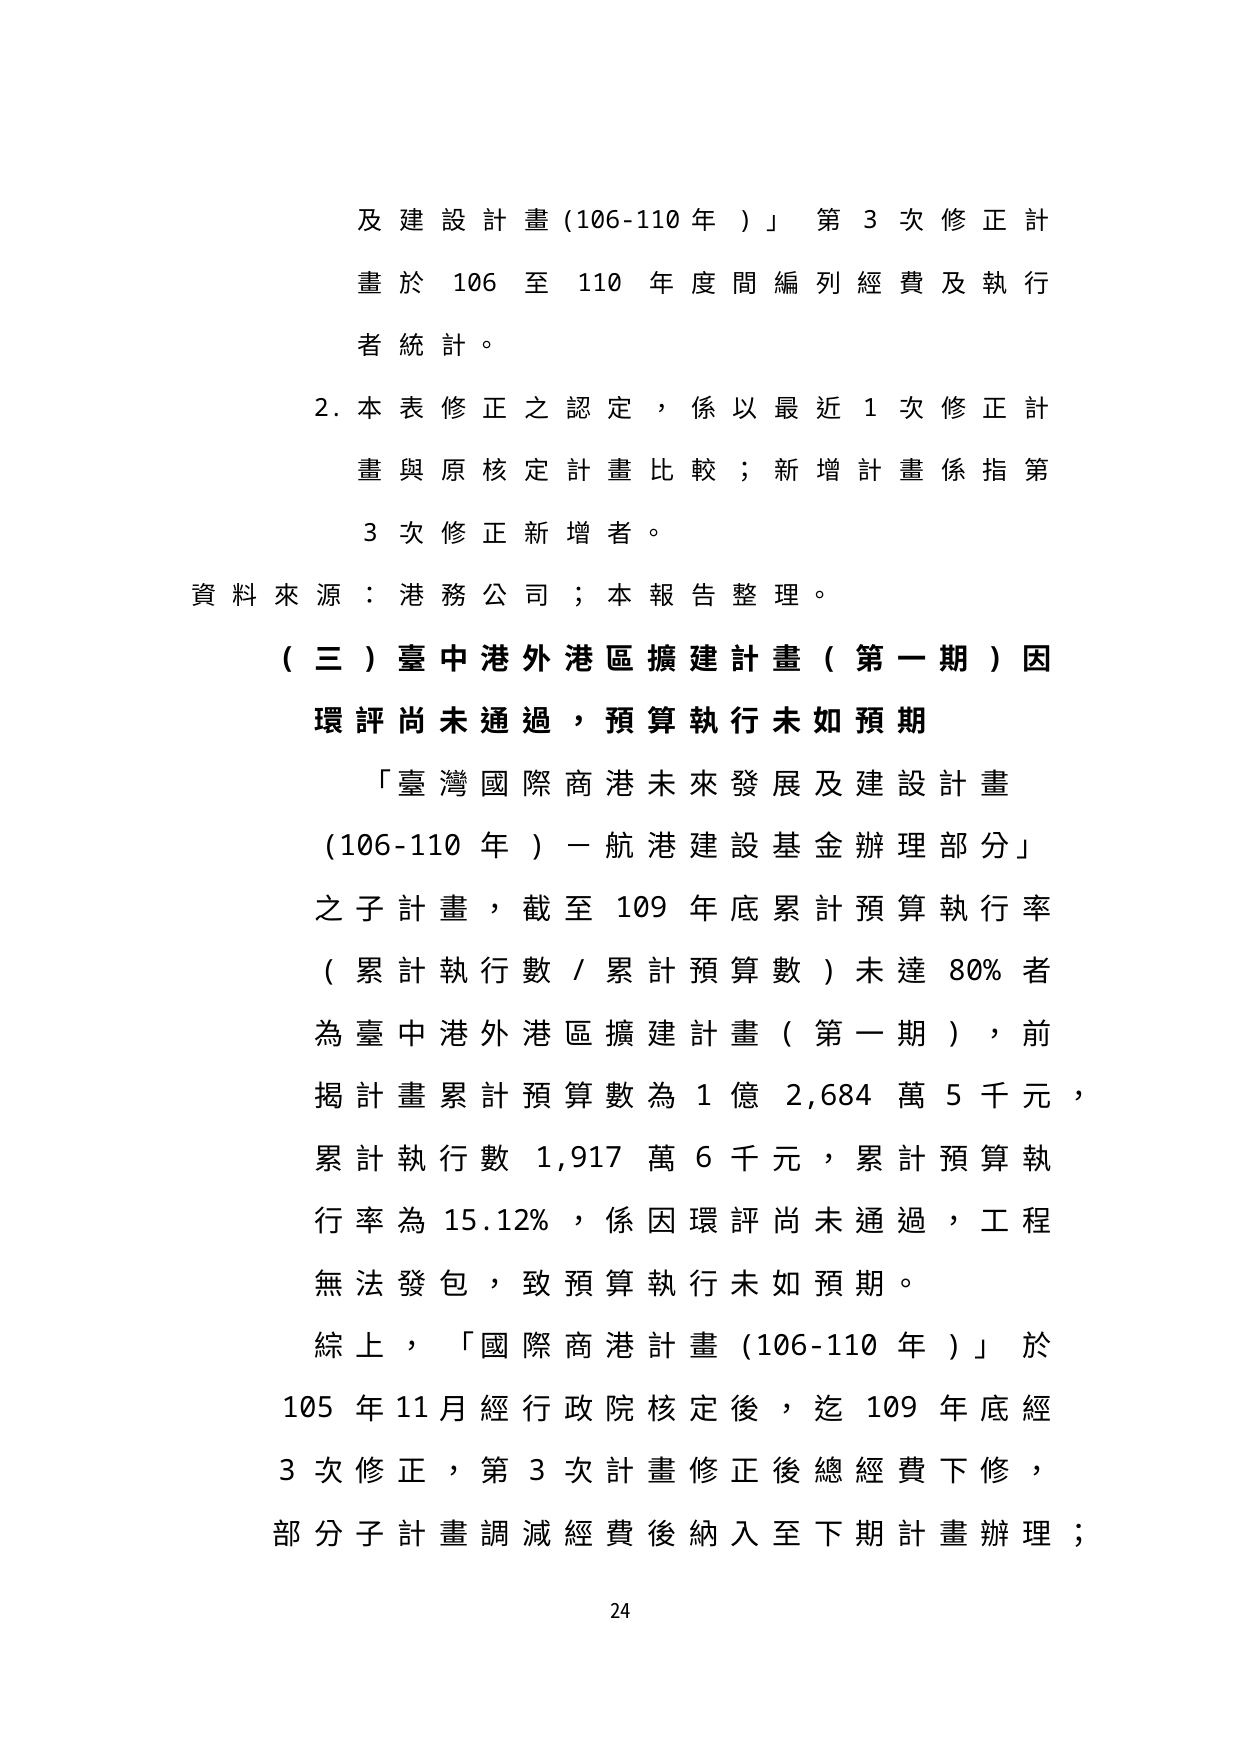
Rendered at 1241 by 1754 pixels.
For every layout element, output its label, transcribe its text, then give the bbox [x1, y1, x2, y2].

text 綜上，「國際商港計畫(106-110年)」於105年11月經行政院核定後，迄109年底經3次修正，第3次計畫修正後總經費下修，部分子計畫調減經費後納入至下期計畫辦理；該計畫由航港建設基金負擔之新興計畫部分，採滾動檢討並賦予執行彈性，截至109年底，多數子計畫曾修正經費或期程，或調整分年經費，其中臺中港外港區擴建計畫(第一期)因環評尚未通過預算執行未如預期，允宜控管進度。 [242, 1302, 1058, 1552]
text 2.本表修正之認定，係以最近1次修正計畫與原核定計畫比較；新增計畫係指第3次修正新增者。 [305, 365, 1058, 552]
text 及建設計畫(106-110年)」第3次修正計畫於106至110年度間編列經費及執行者統計。 [181, 177, 1058, 365]
text 資料來源：港務公司；本報告整理。 [181, 552, 1058, 615]
text (三)臺中港外港區擴建計畫(第一期)因環評尚未通過，預算執行未如預期 [242, 615, 1058, 740]
text 「臺灣國際商港未來發展及建設計畫(106-110年)－航港建設基金辦理部分」之子計畫，截至109年底累計預算執行率(累計執行數/累計預算數)未達80%者為臺中港外港區擴建計畫(第一期)，前揭計畫累計預算數為1億2,684萬5千元，累計執行數1,917萬6千元，累計預算執行率為15.12%，係因環評尚未通過，工程無法發包，致預算執行未如預期。 [271, 740, 1058, 1302]
